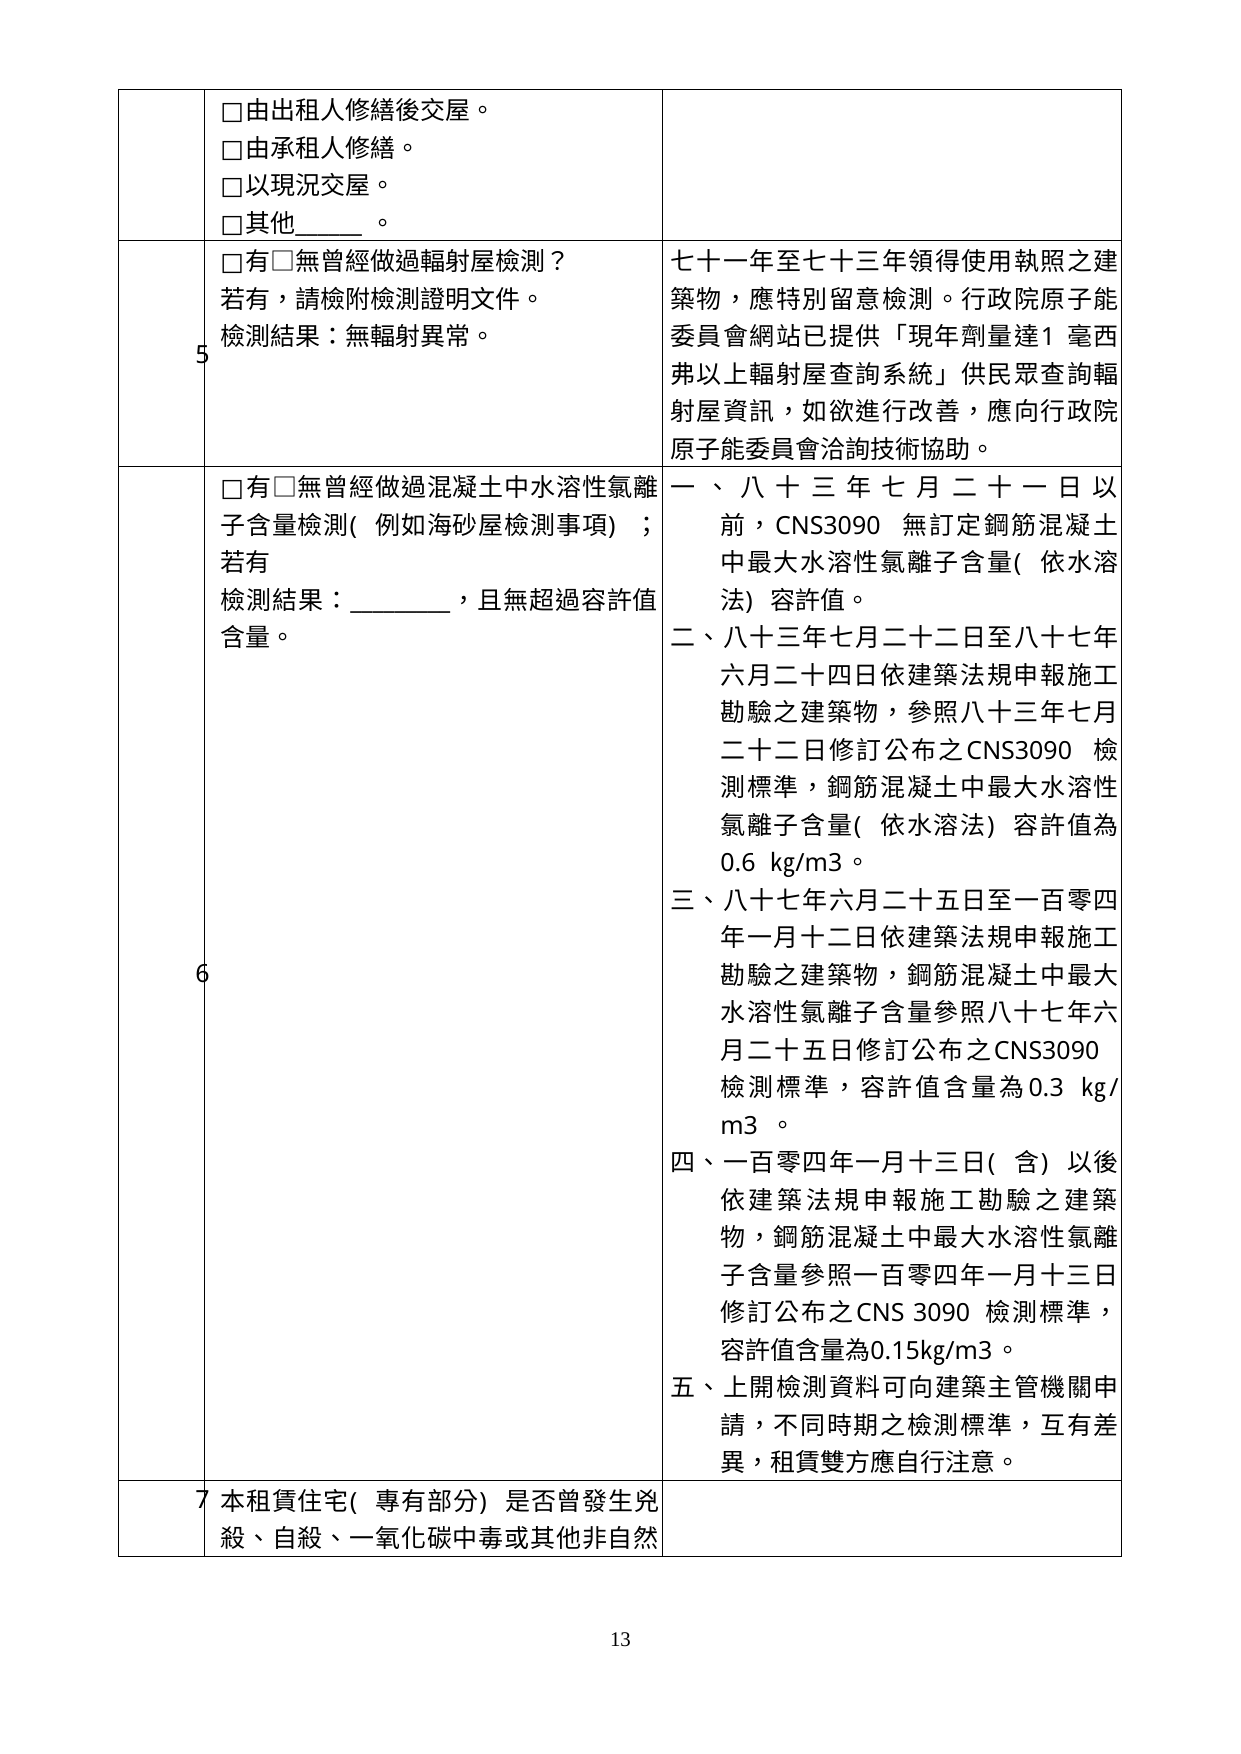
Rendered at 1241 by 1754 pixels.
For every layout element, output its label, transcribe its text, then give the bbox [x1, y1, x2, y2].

table_cell [663, 90, 1121, 240]
table_cell 5 [119, 241, 204, 466]
table_cell 7 [119, 1481, 204, 1556]
table_cell 一、八十三年七月二十一日以前，CNS3090無訂定鋼筋混凝土中最大水溶性氯離子含量(依水溶法)容許值。 二、八十三年七月二十二日至八十七年六月二十四日依建築法規申報施工勘驗之建築物，參照八十三年七月二十二日修訂公布之CNS3090檢測標準，鋼筋混凝土中最大水溶性氯離子含量(依水溶法)容許值為0.6㎏/m3。 三、八十七年六月二十五日至一百零四年一月十二日依建築法規申報施工勘驗之建築物，鋼筋混凝土中最大水溶性氯離子含量參照八十七年六月二十五日修訂公布之CNS3090檢測標準，容許值含量為0.3㎏/m3。 四、一百零四年一月十三日(含)以後依建築法規申報施工勘驗之建築物，鋼筋混凝土中最大水溶性氯離子含量參照一百零四年一月十三日修訂公布之CNS 3090檢測標準，容許值含量為0.15㎏/m3。 五、上開檢測資料可向建築主管機關申請，不同時期之檢測標準，互有差異，租賃雙方應自行注意。 [663, 467, 1121, 1479]
table_cell [663, 1481, 1121, 1556]
table_cell □有□無曾經做過輻射屋檢測？ 若有，請檢附檢測證明文件。 檢測結果：無輻射異常。 [205, 241, 662, 466]
table_cell □有□無曾經做過混凝土中水溶性氯離子含量檢測(例如海砂屋檢測事項) ；若有 檢測結果：_________，且無超過容許值含量。 [205, 467, 662, 1479]
table_cell 6 [119, 467, 204, 1479]
table_cell 4 [119, 90, 204, 240]
table_cell □有□無滲漏水之情形，若有，滲漏水處：__。 滲漏水處之處理： □由出租人修繕後交屋。 □由承租人修繕。 □以現況交屋。 □其他______。 [205, 90, 662, 240]
table_cell 七十一年至七十三年領得使用執照之建築物，應特別留意檢測。行政院原子能委員會網站已提供「現年劑量達1毫西弗以上輻射屋查詢系統」供民眾查詢輻射屋資訊，如欲進行改善，應向行政院原子能委員會洽詢技術協助。 [663, 241, 1121, 466]
table_cell 本租賃住宅(專有部分)是否曾發生兇殺、自殺、一氧化碳中毒或其他非自然死亡之情事： (1)於產權持有期間□有□無曾發生上列情事。 (2)於產權持有前： □無上列情事。 □知道曾發生上列情事。 □不知道曾否發生上列情事。 [205, 1481, 662, 1556]
